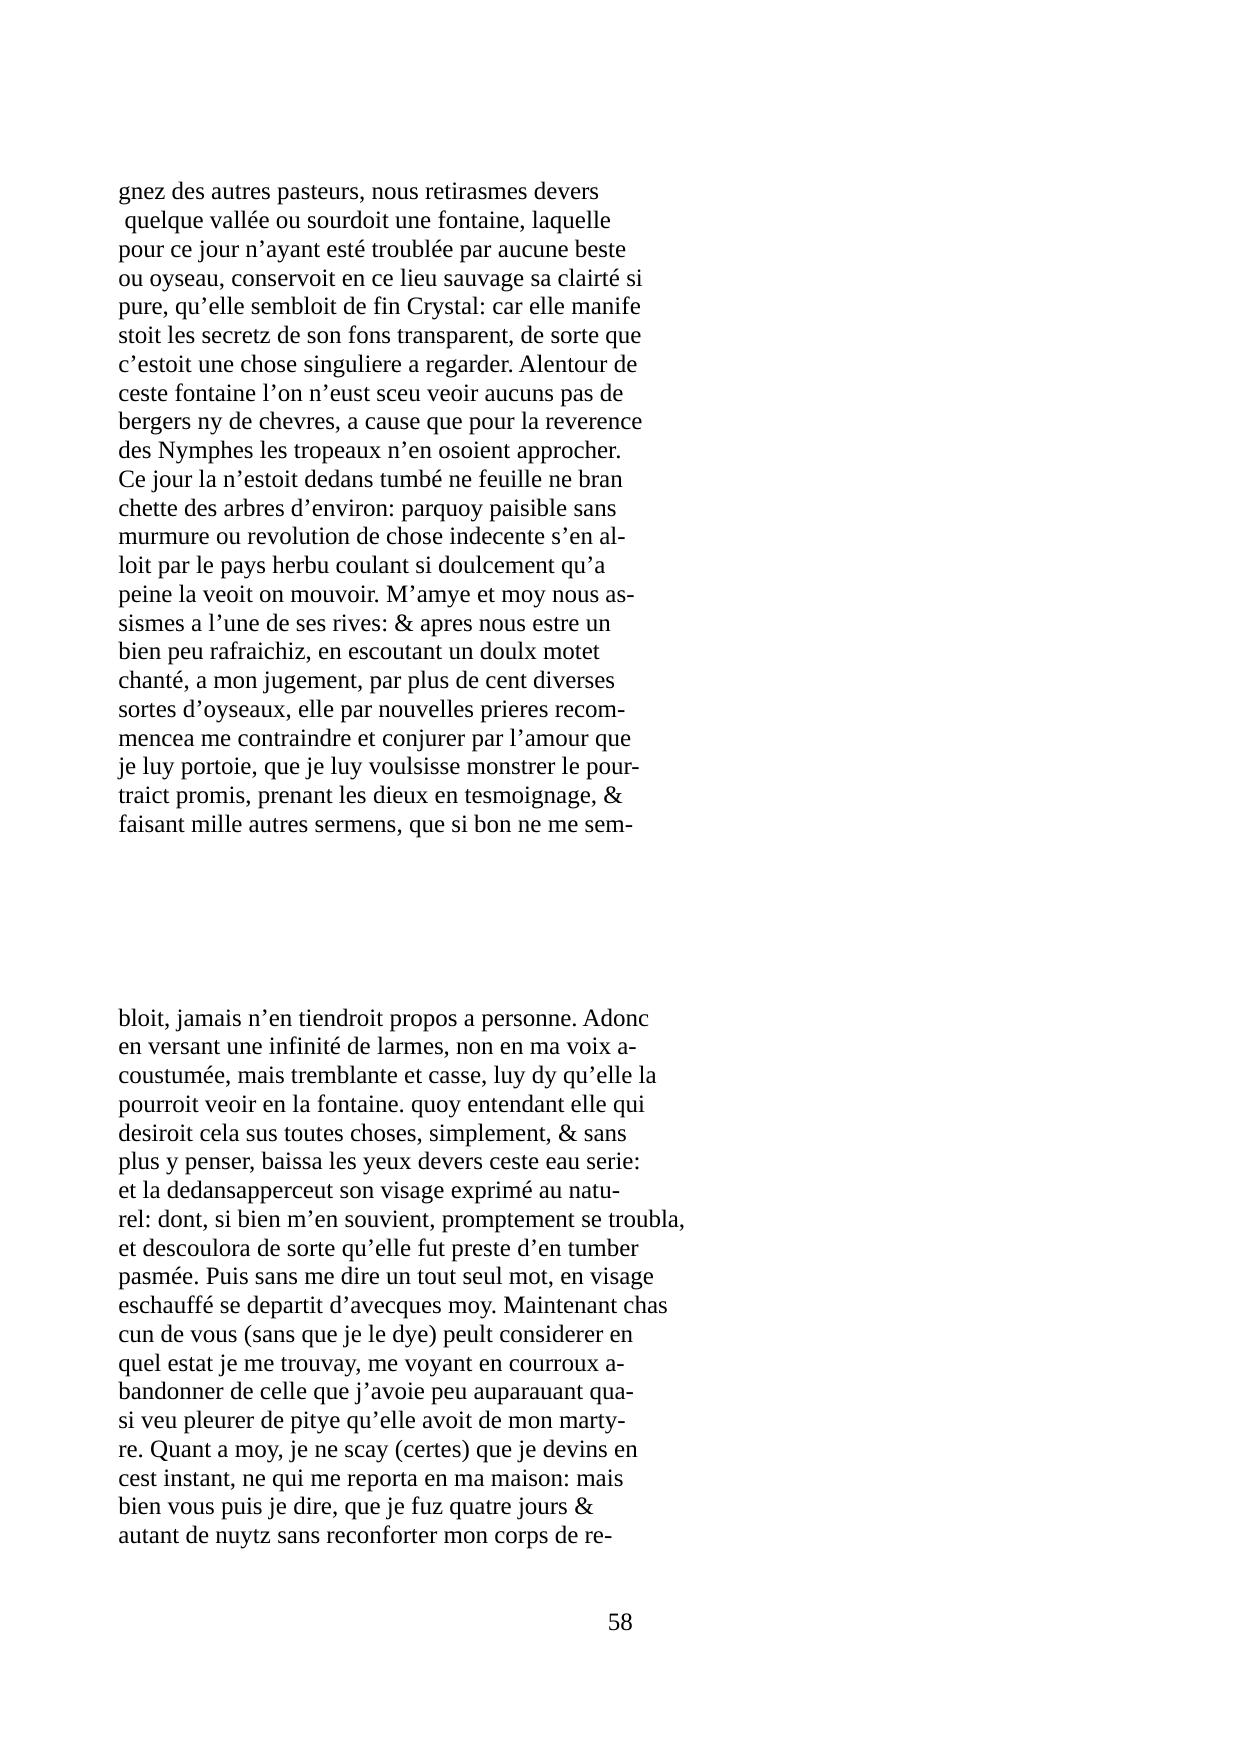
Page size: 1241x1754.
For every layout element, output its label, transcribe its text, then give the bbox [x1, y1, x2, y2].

text bloit, jamais n’en tiendroit propos a personne. Adonc en versant une infinité de larmes, non en ma voix a- coustumée, mais tremblante et casse, luy dy qu’elle la pourroit veoir en la fontaine. quoy entendant elle qui desiroit cela sus toutes choses, simplement, & sans plus y penser, baissa les yeux devers ceste eau serie: et la dedansapperceut son visage exprimé au natu- rel: dont, si bien m’en souvient, promptement se troubla, et descoulora de sorte qu’elle fut preste d’en tumber pasmée. Puis sans me dire un tout seul mot, en visage eschauffé se departit d’avecques moy. Maintenant chas cun de vous (sans que je le dye) peult considerer en quel estat je me trouvay, me voyant en courroux a- bandonner de celle que j’avoie peu auparauant qua- si veu pleurer de pitye qu’elle avoit de mon marty- re. Quant a moy, je ne scay (certes) que je devins en cest instant, ne qui me reporta en ma maison: mais bien vous puis je dire, que je fuz quatre jours & autant de nuytz sans reconforter mon corps de re- pos ny de repas: & que ce pendant mes vaches af- famees, closes en l’estable, ne prindrent substance d’herbe ny d’aucune liqueur: parquoy les povres veaux susseans les tetines taries des meres ademy mortes de famine, et n’y trouvans le laict acoustu- mé, languissans aupres d’elles, remplissoient les pro- chaines forestz de lamentables mugissemens: dont [118, 571, 1122, 1348]
text m’en seroit offerte. Or l’ayant par ces paroles plu- sieurs jours tenue en espoir, advint une fois qu’apres avoir bien giboié, elle & moy seulletz & eslon- gnez des autres pasteurs, nous retirasmes devers quelque vallée ou sourdoit une fontaine, laquelle pour ce jour n’ayant esté troublée par aucune beste ou oyseau, conservoit en ce lieu sauvage sa clairté si pure, qu’elle sembloit de fin Crystal: car elle manife stoit les secretz de son fons transparent, de sorte que c’estoit une chose singuliere a regarder. Alentour de ceste fontaine l’on n’eust sceu veoir aucuns pas de bergers ny de chevres, a cause que pour la reverence des Nymphes les tropeaux n’en osoient approcher. Ce jour la n’estoit dedans tumbé ne feuille ne bran chette des arbres d’environ: parquoy paisible sans murmure ou revolution de chose indecente s’en al- loit par le pays herbu coulant si doulcement qu’a peine la veoit on mouvoir. M’amye et moy nous as- sismes a l’une de ses rives: & apres nous estre un bien peu rafraichiz, en escoutant un doulx motet chanté, a mon jugement, par plus de cent diverses sortes d’oyseaux, elle par nouvelles prieres recom- mencea me contraindre et conjurer par l’amour que je luy portoie, que je luy voulsisse monstrer le pour- traict promis, prenant les dieux en tesmoignage, & faisant mille autres sermens, que si bon ne me sem- [118, 176, 1122, 435]
text ne faisant gueres d’etime, m’estoye getté sus la ter- re, & n’entendoye sors a me plaindre, tellement que jamais homme m’ayant veu au temps de ma tran- quillité passée, ne m’eust recongneu pour Carino. Les bouviers, les pasteurs de brebiz & de chevres, avec les paysans des prochains villages me ve- noient visiter, pensans que je feusse sorty de mon sens (comme sans point de doubte si estois je) & en grand pitié me demandoient la cause de mon af- fliction. Mais je ne leur faisoye point de response, ains entendant seulement a gemir, en lamentable voix disoye: Vous Arcadiens chanterez ma mort en voz montaignes. Arcadiens qui seulz de chanter estes maistres, en voz montaignes ma mort vous chanterez. O que mes os reposeront doulcement quand voz musettes compteront mes amours & mon in- fortune a ceulx qui naistront apres moy. Finablement la cinquiesme nuyttée, estant oultre mesure desireux de mourir, pour cest effect sorty de ma maison, mais je ne m’adressay pas a l’odieuse fontaine, occasion de mon malheur, ains errant parmy les boys sans tenir voye ny sentier, et atravers des montaignes ru des et malaisées, ainsi que les piedz & la fortu- ne me guydoient, a bien grand peine j’arrivay sus une haulte roche, pendante sus la mer, d’ou les pes- cheurs ont acoustumé descouvrir les poyssons na- [118, 1443, 1122, 1558]
